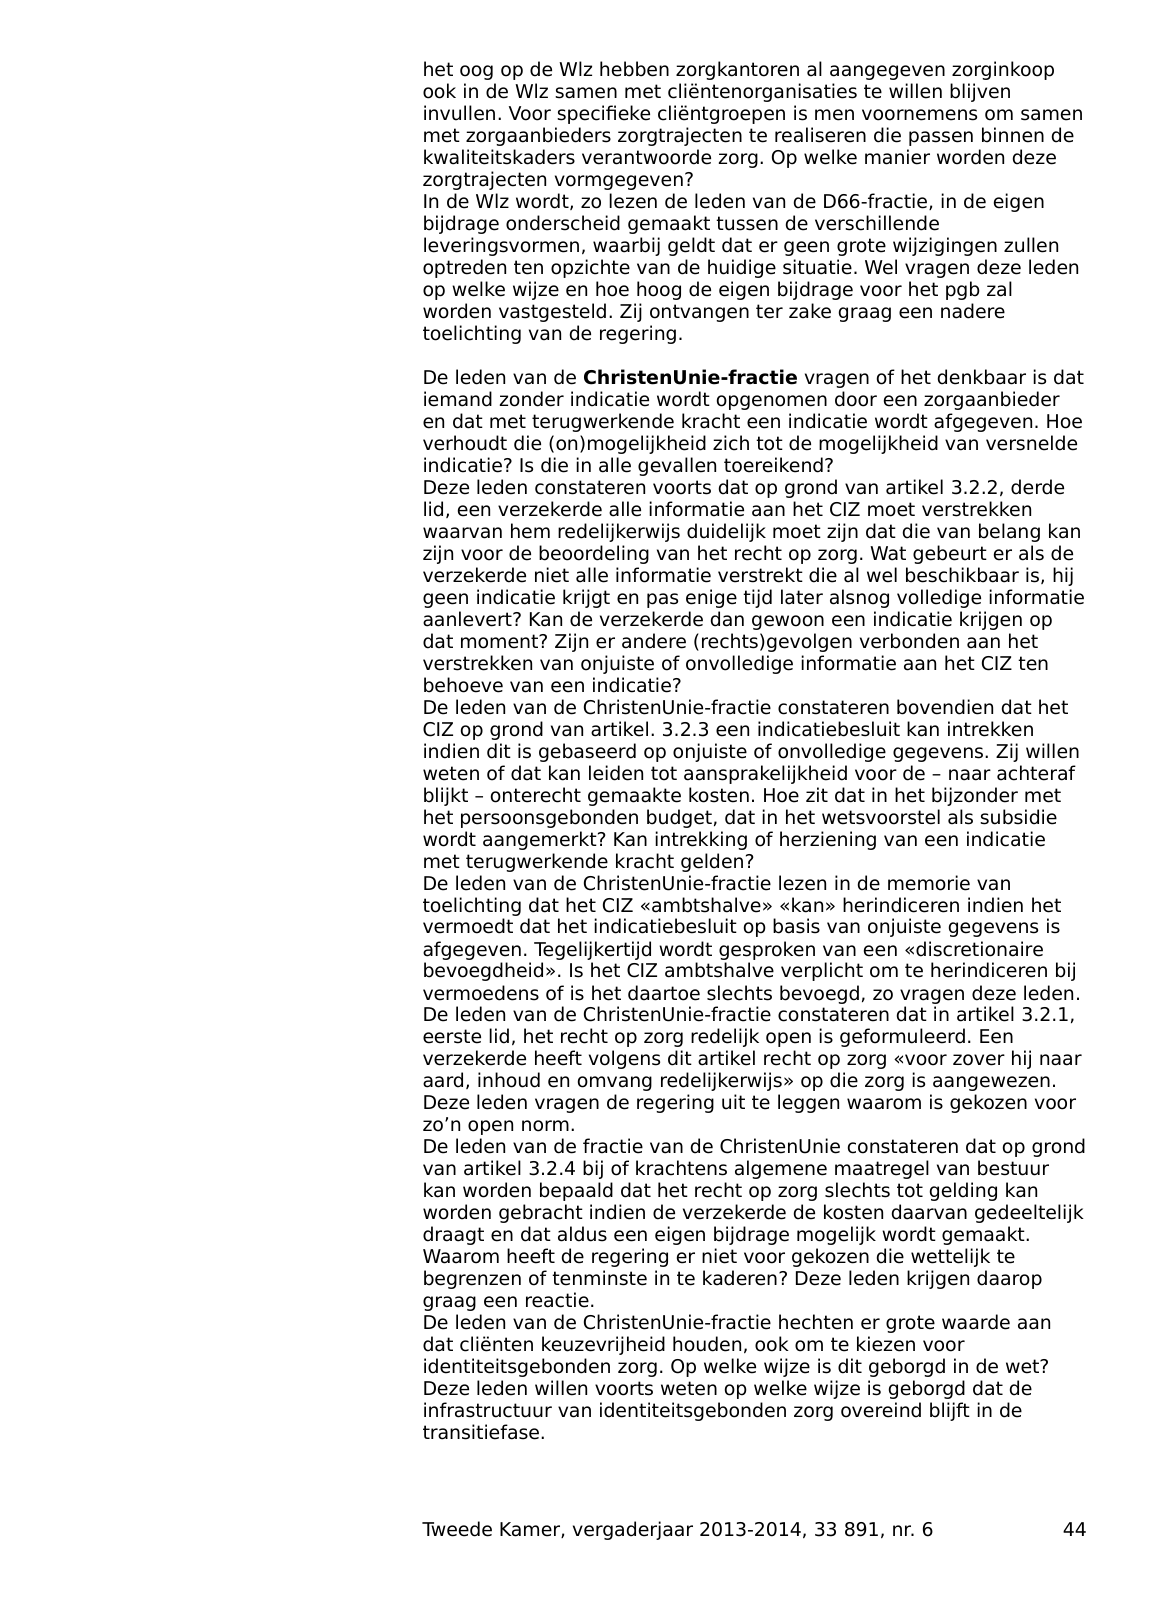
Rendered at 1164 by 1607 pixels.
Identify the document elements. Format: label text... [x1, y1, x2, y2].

text Deze leden willen voorts weten op welke wijze is geborgd dat de infrastructuur van identiteitsgebonden zorg overeind blijft in de transitiefase. [422, 1378, 1087, 1444]
text In de Wlz wordt, zo lezen de leden van de D66-fractie, in de eigen bijdrage onderscheid gemaakt tussen de verschillende leveringsvormen, waarbij geldt dat er geen grote wijzigingen zullen optreden ten opzichte van de huidige situatie. Wel vragen deze leden op welke wijze en hoe hoog de eigen bijdrage voor het pgb zal worden vastgesteld. Zij ontvangen ter zake graag een nadere toelichting van de regering. [422, 191, 1087, 345]
text De leden van de ChristenUnie-fractie vragen of het denkbaar is dat iemand zonder indicatie wordt opgenomen door een zorgaanbieder en dat met terugwerkende kracht een indicatie wordt afgegeven. Hoe verhoudt die (on)mogelijkheid zich tot de mogelijkheid van versnelde indicatie? Is die in alle gevallen toereikend? [422, 367, 1087, 477]
text Deze leden constateren voorts dat op grond van artikel 3.2.2, derde lid, een verzekerde alle informatie aan het CIZ moet verstrekken waarvan hem redelijkerwijs duidelijk moet zijn dat die van belang kan zijn voor de beoordeling van het recht op zorg. Wat gebeurt er als de verzekerde niet alle informatie verstrekt die al wel beschikbaar is, hij geen indicatie krijgt en pas enige tijd later alsnog volledige informatie aanlevert? Kan de verzekerde dan gewoon een indicatie krijgen op dat moment? Zijn er andere (rechts)gevolgen verbonden aan het verstrekken van onjuiste of onvolledige informatie aan het CIZ ten behoeve van een indicatie? [422, 477, 1087, 697]
text De leden van de ChristenUnie-fractie constateren dat in artikel 3.2.1, eerste lid, het recht op zorg redelijk open is geformuleerd. Een verzekerde heeft volgens dit artikel recht op zorg «voor zover hij naar aard, inhoud en omvang redelijkerwijs» op die zorg is aangewezen. Deze leden vragen de regering uit te leggen waarom is gekozen voor zo’n open norm. [422, 1004, 1087, 1136]
text De leden van de ChristenUnie-fractie lezen in de memorie van toelichting dat het CIZ «ambtshalve» «kan» herindiceren indien het vermoedt dat het indicatiebesluit op basis van onjuiste gegevens is afgegeven. Tegelijkertijd wordt gesproken van een «discretionaire bevoegdheid». Is het CIZ ambtshalve verplicht om te herindiceren bij vermoedens of is het daartoe slechts bevoegd, zo vragen deze leden. [422, 872, 1087, 1004]
text De leden van de ChristenUnie-fractie hechten er grote waarde aan dat cliënten keuzevrijheid houden, ook om te kiezen voor identiteitsgebonden zorg. Op welke wijze is dit geborgd in de wet? [422, 1312, 1087, 1378]
text het oog op de Wlz hebben zorgkantoren al aangegeven zorginkoop ook in de Wlz samen met cliëntenorganisaties te willen blijven invullen. Voor specifieke cliëntgroepen is men voornemens om samen met zorgaanbieders zorgtrajecten te realiseren die passen binnen de kwaliteitskaders verantwoorde zorg. Op welke manier worden deze zorgtrajecten vormgegeven? [422, 59, 1087, 191]
text De leden van de fractie van de ChristenUnie constateren dat op grond van artikel 3.2.4 bij of krachtens algemene maatregel van bestuur kan worden bepaald dat het recht op zorg slechts tot gelding kan worden gebracht indien de verzekerde de kosten daarvan gedeeltelijk draagt en dat aldus een eigen bijdrage mogelijk wordt gemaakt. Waarom heeft de regering er niet voor gekozen die wettelijk te begrenzen of tenminste in te kaderen? Deze leden krijgen daarop graag een reactie. [422, 1136, 1087, 1312]
text De leden van de ChristenUnie-fractie constateren bovendien dat het CIZ op grond van artikel. 3.2.3 een indicatiebesluit kan intrekken indien dit is gebaseerd op onjuiste of onvolledige gegevens. Zij willen weten of dat kan leiden tot aansprakelijkheid voor de – naar achteraf blijkt – onterecht gemaakte kosten. Hoe zit dat in het bijzonder met het persoonsgebonden budget, dat in het wetsvoorstel als subsidie wordt aangemerkt? Kan intrekking of herziening van een indicatie met terugwerkende kracht gelden? [422, 697, 1087, 872]
